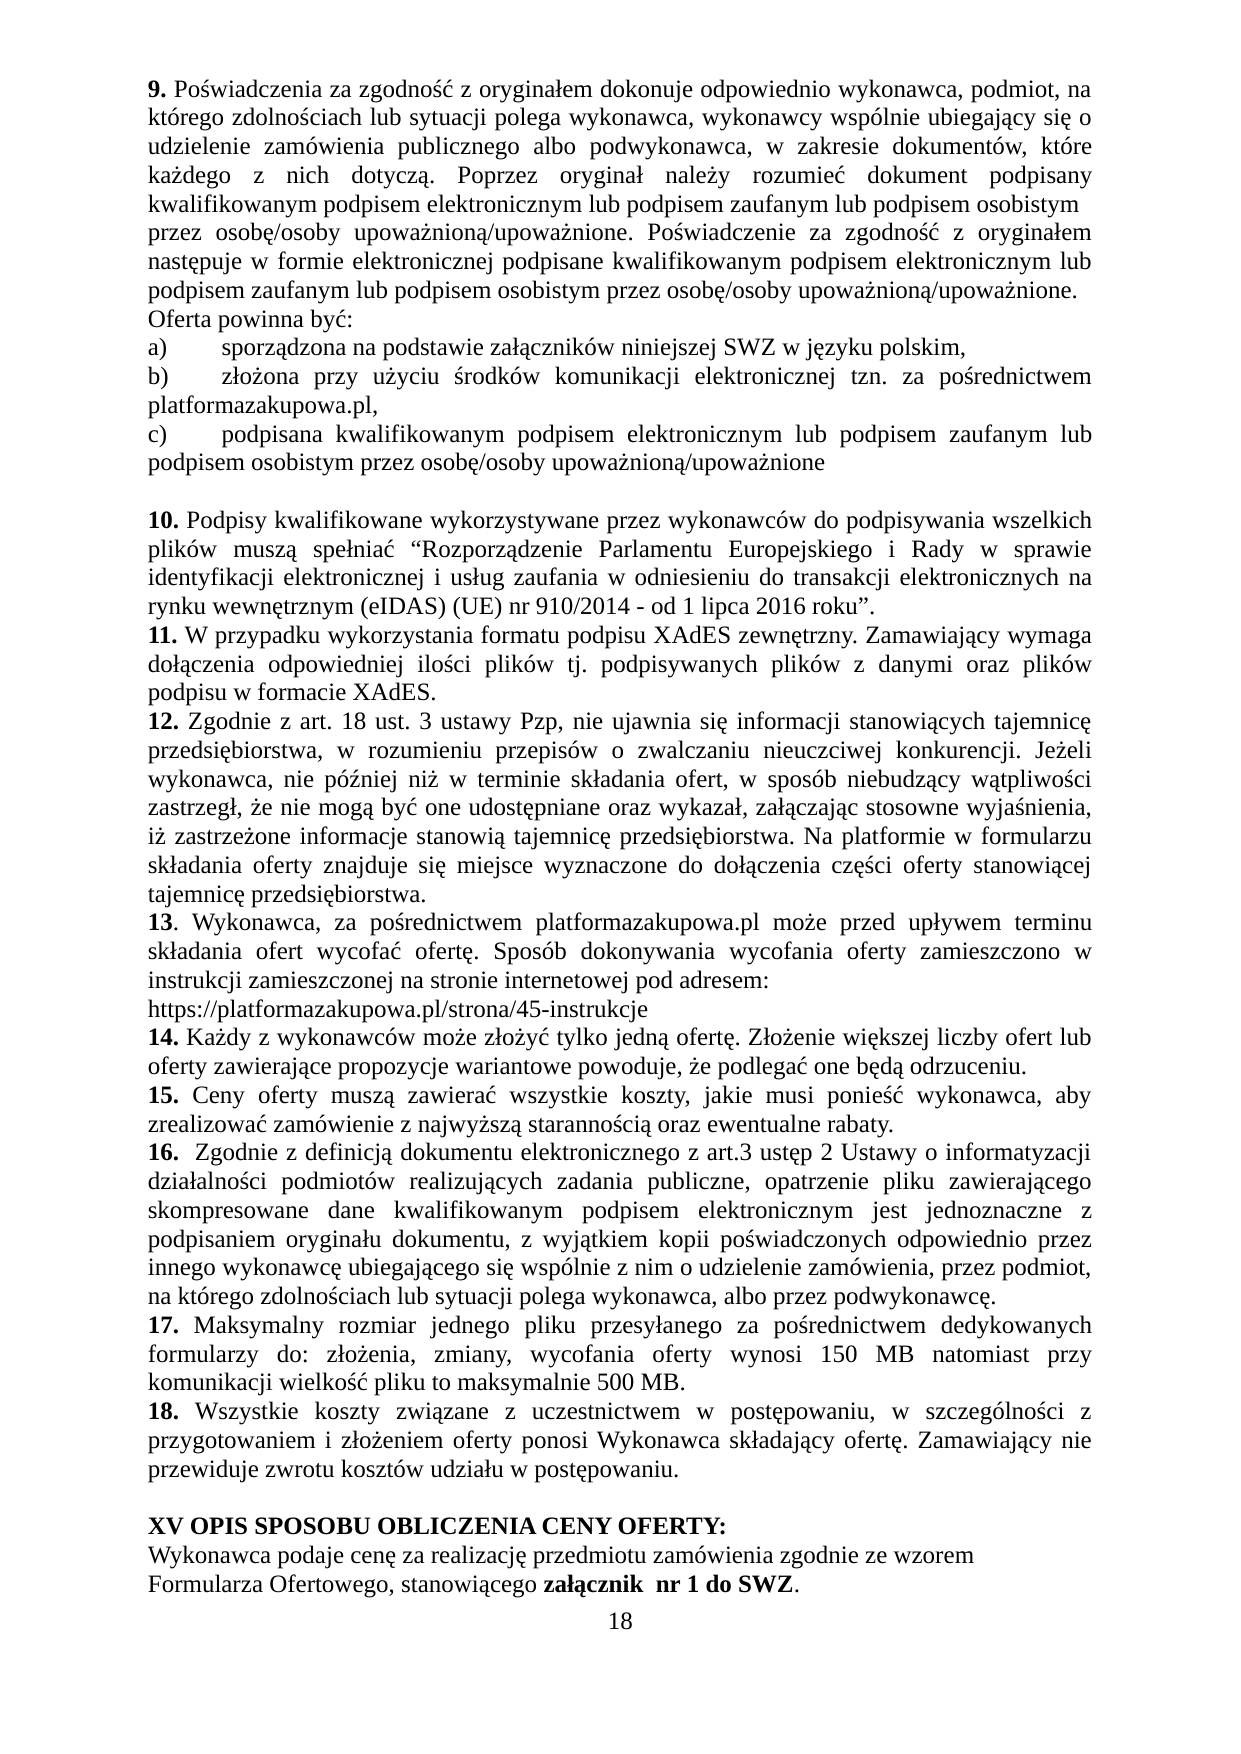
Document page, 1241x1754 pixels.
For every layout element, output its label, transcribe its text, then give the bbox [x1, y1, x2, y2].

text przez osobę/osoby upoważnioną/upoważnione. Poświadczenie za zgodność z oryginałem następuje w formie elektronicznej podpisane kwalifikowanym podpisem elektronicznym lub podpisem zaufanym lub podpisem osobistym przez osobę/osoby upoważnioną/upoważnione. [148, 217, 1093, 304]
text c) podpisana kwalifikowanym podpisem elektronicznym lub podpisem zaufanym lub podpisem osobistym przez osobę/osoby upoważnioną/upoważnione [148, 419, 1093, 476]
text 15. Ceny oferty muszą zawierać wszystkie koszty, jakie musi ponieść wykonawca, aby zrealizować zamówienie z najwyższą starannością oraz ewentualne rabaty. [148, 1080, 1093, 1137]
text 14. Każdy z wykonawców może złożyć tylko jedną ofertę. Złożenie większej liczby ofert lub oferty zawierające propozycje wariantowe powoduje, że podlegać one będą odrzuceniu. [148, 1022, 1093, 1080]
text a) sporządzona na podstawie załączników niniejszej SWZ w języku polskim, [148, 332, 1093, 361]
text b) złożona przy użyciu środków komunikacji elektronicznej tzn. za pośrednictwem platformazakupowa.pl, [148, 361, 1093, 419]
text 9. Poświadczenia za zgodność z oryginałem dokonuje odpowiednio wykonawca, podmiot, na którego zdolnościach lub sytuacji polega wykonawca, wykonawcy wspólnie ubiegający się o udzielenie zamówienia publicznego albo podwykonawca, w zakresie dokumentów, które każdego z nich dotyczą. Poprzez oryginał należy rozumieć dokument podpisany kwalifikowanym podpisem elektronicznym lub podpisem zaufanym lub podpisem osobistym [148, 74, 1093, 217]
text 12. Zgodnie z art. 18 ust. 3 ustawy Pzp, nie ujawnia się informacji stanowiących tajemnicę przedsiębiorstwa, w rozumieniu przepisów o zwalczaniu nieuczciwej konkurencji. Jeżeli wykonawca, nie później niż w terminie składania ofert, w sposób niebudzący wątpliwości zastrzegł, że nie mogą być one udostępniane oraz wykazał, załączając stosowne wyjaśnienia, iż zastrzeżone informacje stanowią tajemnicę przedsiębiorstwa. Na platformie w formularzu składania oferty znajduje się miejsce wyznaczone do dołączenia części oferty stanowiącej tajemnicę przedsiębiorstwa. [148, 706, 1093, 907]
text 11. W przypadku wykorzystania formatu podpisu XAdES zewnętrzny. Zamawiający wymaga dołączenia odpowiedniej ilości plików tj. podpisywanych plików z danymi oraz plików podpisu w formacie XAdES. [148, 620, 1093, 706]
text https://platformazakupowa.pl/strona/45-instrukcje [148, 994, 1093, 1022]
text Wykonawca podaje cenę za realizację przedmiotu zamówienia zgodnie ze wzorem Formularza Ofertowego, stanowiącego załącznik nr 1 do SWZ. [148, 1540, 1093, 1597]
text 10. Podpisy kwalifikowane wykorzystywane przez wykonawców do podpisywania wszelkich plików muszą spełniać “Rozporządzenie Parlamentu Europejskiego i Rady w sprawie identyfikacji elektronicznej i usług zaufania w odniesieniu do transakcji elektronicznych na rynku wewnętrznym (eIDAS) (UE) nr 910/2014 - od 1 lipca 2016 roku”. [148, 505, 1093, 620]
text Oferta powinna być: [148, 304, 1093, 332]
text XV OPIS SPOSOBU OBLICZENIA CENY OFERTY: [148, 1511, 1093, 1540]
text 18. Wszystkie koszty związane z uczestnictwem w postępowaniu, w szczególności z przygotowaniem i złożeniem oferty ponosi Wykonawca składający ofertę. Zamawiający nie przewiduje zwrotu kosztów udziału w postępowaniu. [148, 1396, 1093, 1482]
text 17. Maksymalny rozmiar jednego pliku przesyłanego za pośrednictwem dedykowanych formularzy do: złożenia, zmiany, wycofania oferty wynosi 150 MB natomiast przy komunikacji wielkość pliku to maksymalnie 500 MB. [148, 1310, 1093, 1396]
text 16. Zgodnie z definicją dokumentu elektronicznego z art.3 ustęp 2 Ustawy o informatyzacji działalności podmiotów realizujących zadania publiczne, opatrzenie pliku zawierającego skompresowane dane kwalifikowanym podpisem elektronicznym jest jednoznaczne z podpisaniem oryginału dokumentu, z wyjątkiem kopii poświadczonych odpowiednio przez innego wykonawcę ubiegającego się wspólnie z nim o udzielenie zamówienia, przez podmiot, na którego zdolnościach lub sytuacji polega wykonawca, albo przez podwykonawcę. [148, 1137, 1093, 1310]
text 13. Wykonawca, za pośrednictwem platformazakupowa.pl może przed upływem terminu składania ofert wycofać ofertę. Sposób dokonywania wycofania oferty zamieszczono w instrukcji zamieszczonej na stronie internetowej pod adresem: [148, 907, 1093, 994]
